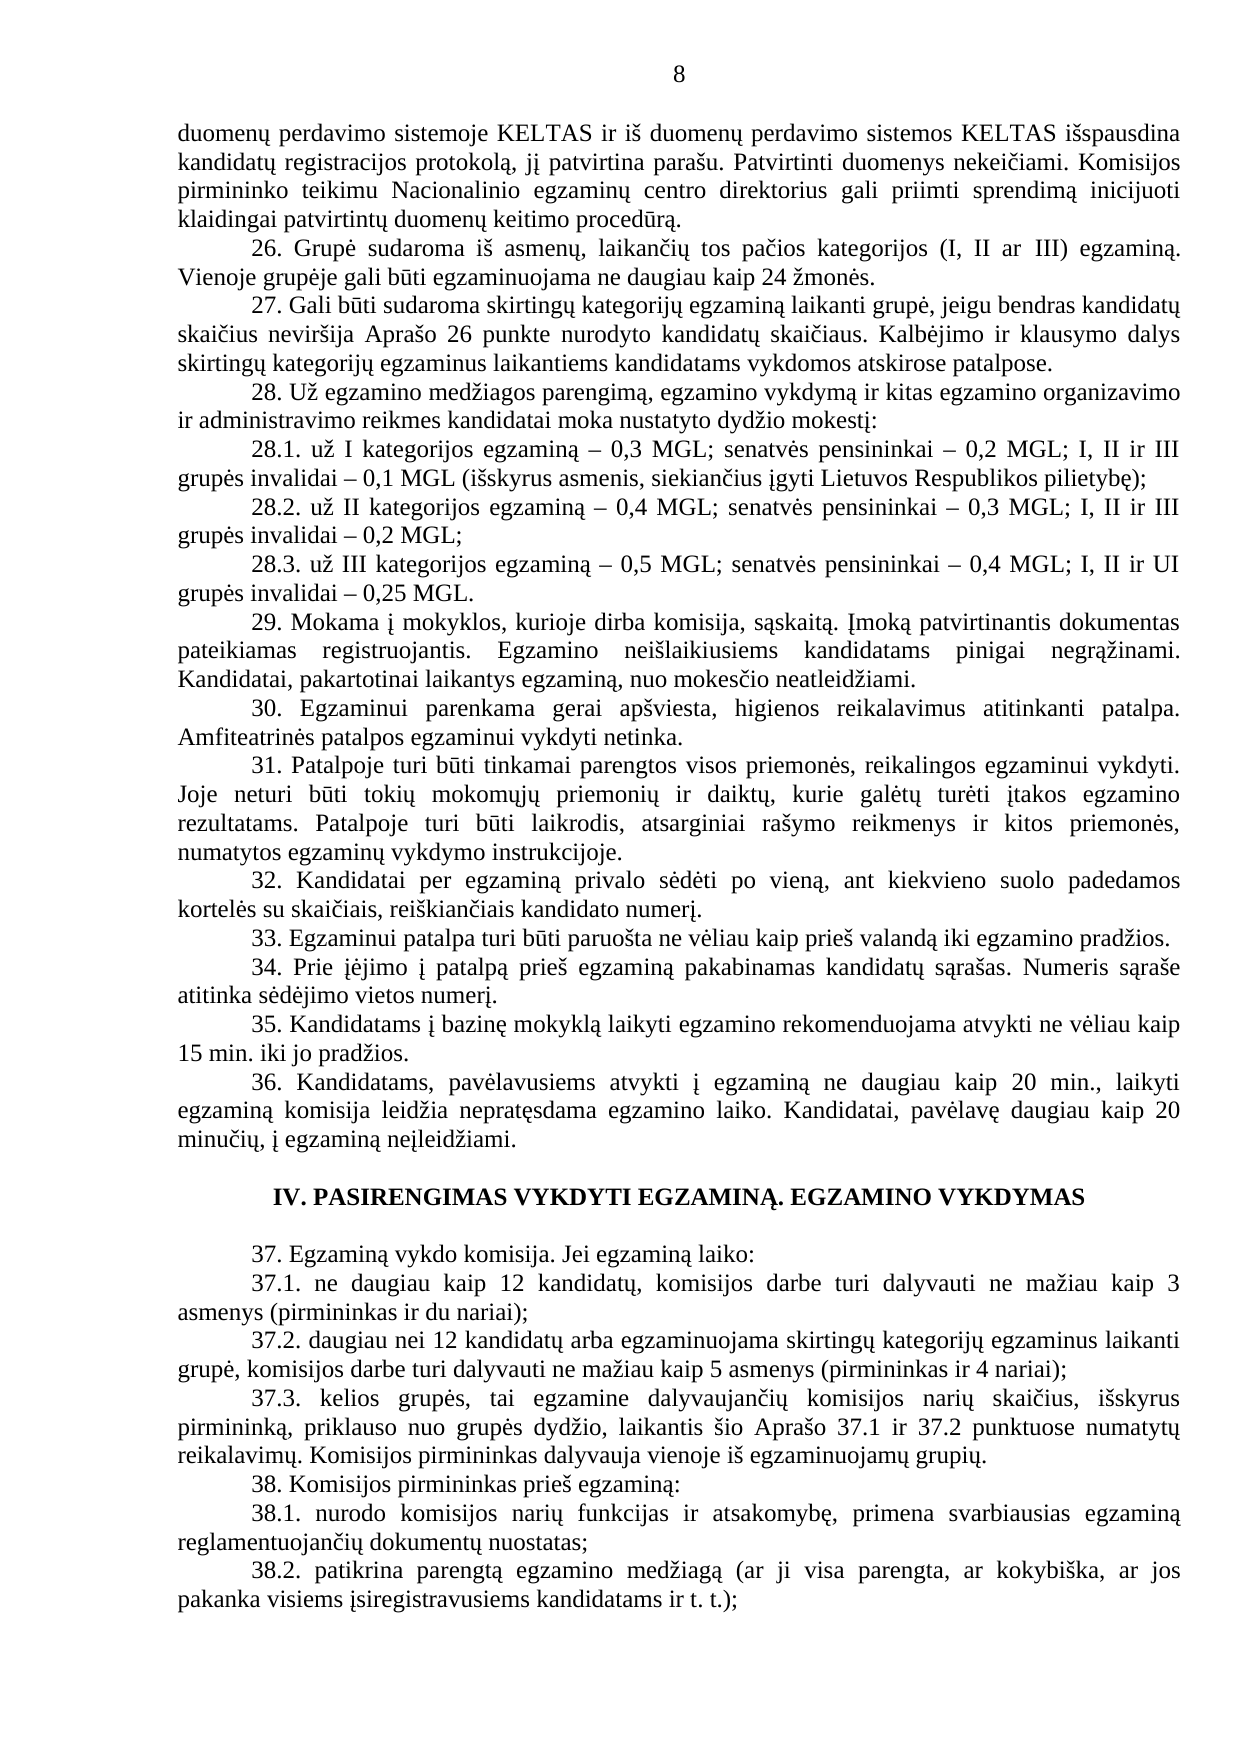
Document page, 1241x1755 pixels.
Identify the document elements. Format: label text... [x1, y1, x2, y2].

text 29. Mokama į mokyklos, kurioje dirba komisija, sąskaitą. Įmoką patvirtinantis dokumentas pateikiamas registruojantis. Egzamino neišlaikiusiems kandidatams pinigai negrąžinami. Kandidatai, pakartotinai laikantys egzaminą, nuo mokesčio neatleidžiami. [177, 607, 1181, 693]
text 28.2. už II kategorijos egzaminą – 0,4 MGL; senatvės pensininkai – 0,3 MGL; I, II ir III grupės invalidai – 0,2 MGL; [177, 492, 1181, 549]
text 28.1. už I kategorijos egzaminą – 0,3 MGL; senatvės pensininkai – 0,2 MGL; I, II ir III grupės invalidai – 0,1 MGL (išskyrus asmenis, siekiančius įgyti Lietuvos Respublikos pilietybę); [177, 434, 1181, 492]
text 37.2. daugiau nei 12 kandidatų arba egzaminuojama skirtingų kategorijų egzaminus laikanti grupė, komisijos darbe turi dalyvauti ne mažiau kaip 5 asmenys (pirmininkas ir 4 nariai); [177, 1326, 1181, 1383]
text 27. Gali būti sudaroma skirtingų kategorijų egzaminą laikanti grupė, jeigu bendras kandidatų skaičius neviršija Aprašo 26 punkte nurodyto kandidatų skaičiaus. Kalbėjimo ir klausymo dalys skirtingų kategorijų egzaminus laikantiems kandidatams vykdomos atskirose patalpose. [177, 291, 1181, 377]
text 31. Patalpoje turi būti tinkamai parengtos visos priemonės, reikalingos egzaminui vykdyti. Joje neturi būti tokių mokomųjų priemonių ir daiktų, kurie galėtų turėti įtakos egzamino rezultatams. Patalpoje turi būti laikrodis, atsarginiai rašymo reikmenys ir kitos priemonės, numatytos egzaminų vykdymo instrukcijoje. [177, 751, 1181, 866]
text 37. Egzaminą vykdo komisija. Jei egzaminą laiko: [177, 1239, 1181, 1268]
text 37.1. ne daugiau kaip 12 kandidatų, komisijos darbe turi dalyvauti ne mažiau kaip 3 asmenys (pirmininkas ir du nariai); [177, 1268, 1181, 1326]
text 32. Kandidatai per egzaminą privalo sėdėti po vieną, ant kiekvieno suolo padedamos kortelės su skaičiais, reiškiančiais kandidato numerį. [177, 866, 1181, 923]
text 30. Egzaminui parenkama gerai apšviesta, higienos reikalavimus atitinkanti patalpa. Amfiteatrinės patalpos egzaminui vykdyti netinka. [177, 693, 1181, 751]
text 33. Egzaminui patalpa turi būti paruošta ne vėliau kaip prieš valandą iki egzamino pradžios. [177, 923, 1181, 952]
text 37.3. kelios grupės, tai egzamine dalyvaujančių komisijos narių skaičius, išskyrus pirmininką, priklauso nuo grupės dydžio, laikantis šio Aprašo 37.1 ir 37.2 punktuose numatytų reikalavimų. Komisijos pirmininkas dalyvauja vienoje iš egzaminuojamų grupių. [177, 1383, 1181, 1469]
text 26. Grupė sudaroma iš asmenų, laikančių tos pačios kategorijos (I, II ar III) egzaminą. Vienoje grupėje gali būti egzaminuojama ne daugiau kaip 24 žmonės. [177, 233, 1181, 291]
text 38.2. patikrina parengtą egzamino medžiagą (ar ji visa parengta, ar kokybiška, ar jos pakanka visiems įsiregistravusiems kandidatams ir t. t.); [177, 1556, 1181, 1613]
text 28. Už egzamino medžiagos parengimą, egzamino vykdymą ir kitas egzamino organizavimo ir administravimo reikmes kandidatai moka nustatyto dydžio mokestį: [177, 377, 1181, 434]
text 38. Komisijos pirmininkas prieš egzaminą: [177, 1469, 1181, 1498]
text 38.1. nurodo komisijos narių funkcijas ir atsakomybę, primena svarbiausias egzaminą reglamentuojančių dokumentų nuostatas; [177, 1498, 1181, 1556]
text IV. PASIRENGIMAS VYKDYTI EGZAMINĄ. EGZAMINO VYKDYMAS [177, 1182, 1181, 1211]
text 34. Prie įėjimo į patalpą prieš egzaminą pakabinamas kandidatų sąrašas. Numeris sąraše atitinka sėdėjimo vietos numerį. [177, 952, 1181, 1009]
text 28.3. už III kategorijos egzaminą – 0,5 MGL; senatvės pensininkai – 0,4 MGL; I, II ir UI grupės invalidai – 0,25 MGL. [177, 549, 1181, 607]
text 36. Kandidatams, pavėlavusiems atvykti į egzaminą ne daugiau kaip 20 min., laikyti egzaminą komisija leidžia nepratęsdama egzamino laiko. Kandidatai, pavėlavę daugiau kaip 20 minučių, į egzaminą neįleidžiami. [177, 1067, 1181, 1153]
text 35. Kandidatams į bazinę mokyklą laikyti egzamino rekomenduojama atvykti ne vėliau kaip 15 min. iki jo pradžios. [177, 1009, 1181, 1067]
text duomenų perdavimo sistemoje KELTAS ir iš duomenų perdavimo sistemos KELTAS išspausdina kandidatų registracijos protokolą, jį patvirtina parašu. Patvirtinti duomenys nekeičiami. Komisijos pirmininko teikimu Nacionalinio egzaminų centro direktorius gali priimti sprendimą inicijuoti klaidingai patvirtintų duomenų keitimo procedūrą. [177, 118, 1181, 233]
